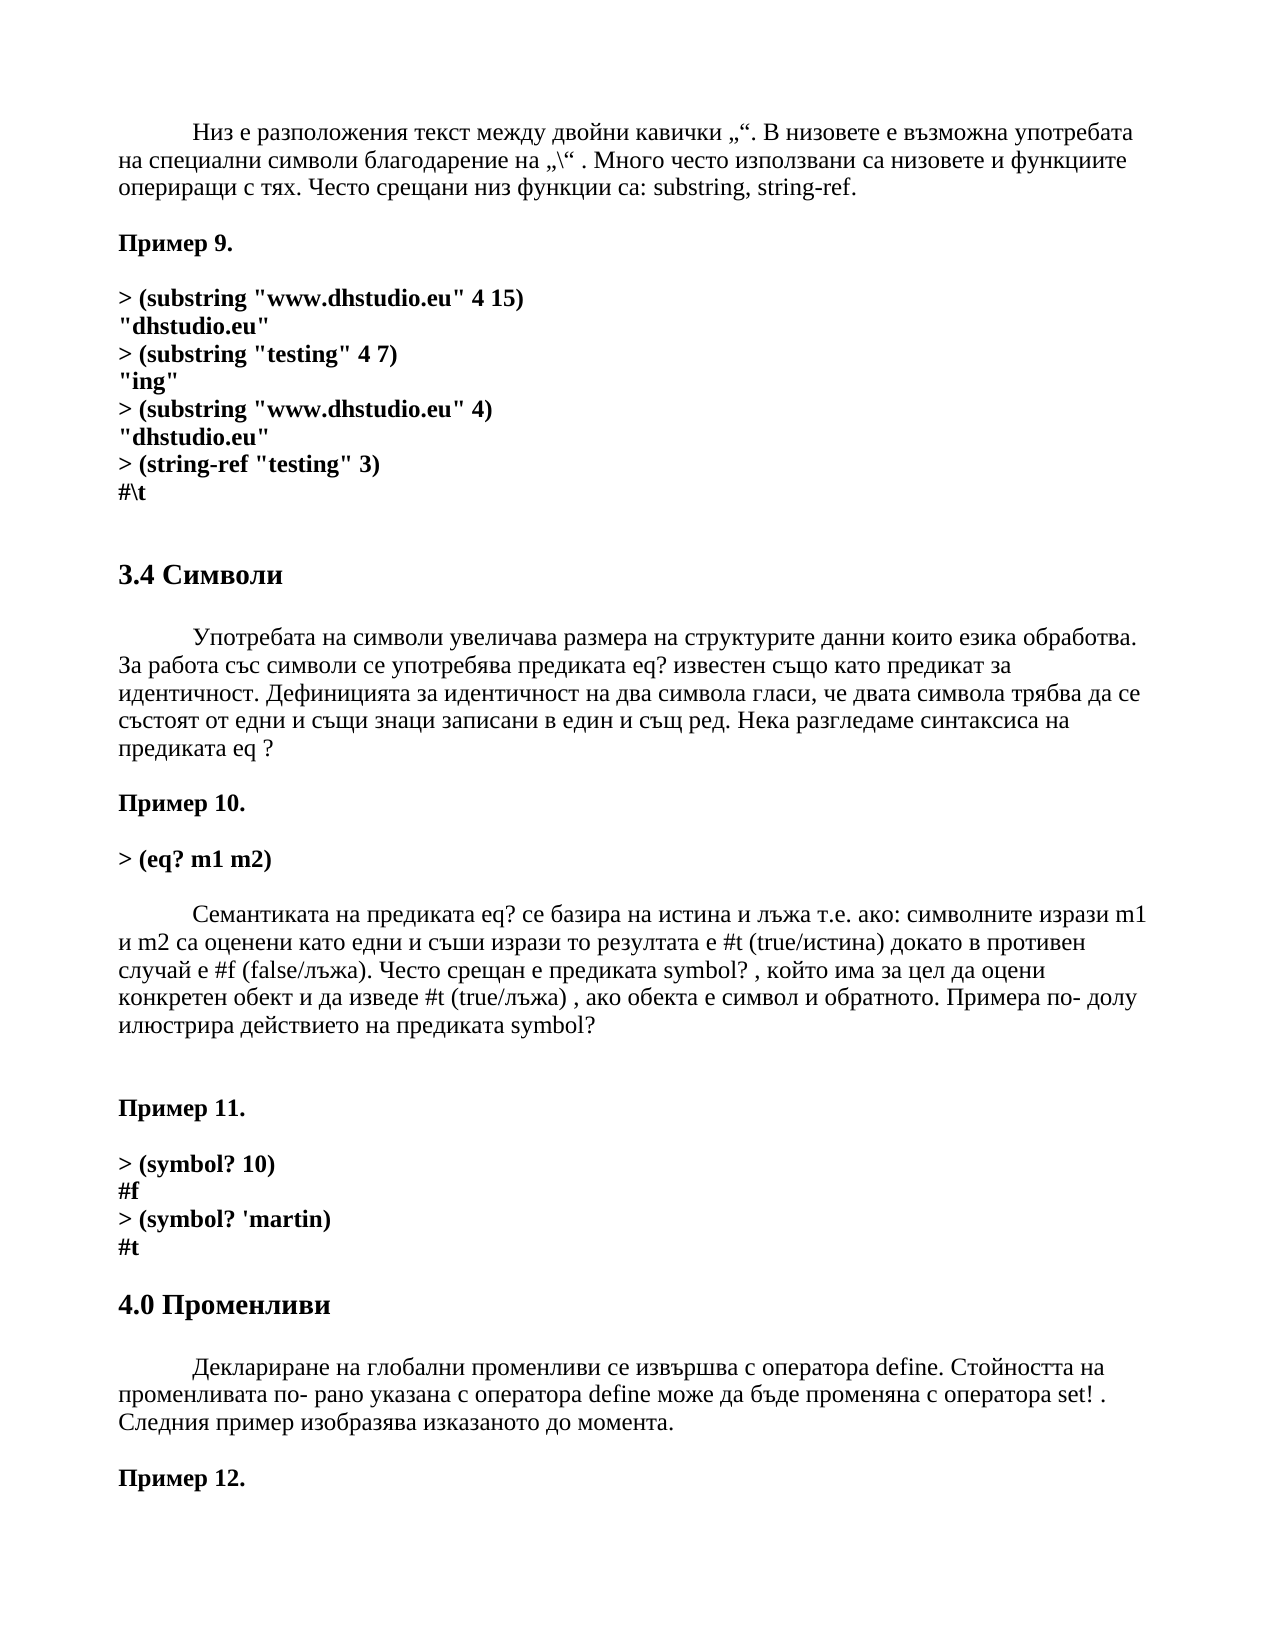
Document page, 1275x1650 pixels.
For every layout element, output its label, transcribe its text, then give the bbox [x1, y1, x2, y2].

text > (substring "testing" 4 7) [118, 340, 1157, 367]
text > (eq? m1 m2) [118, 845, 1157, 873]
text Низ е разположения текст между двойни кавички „“. В низовете е възможна употребата на специални символи благодарение на „\“ . Много често използвани са низовете и функциите опериращи с тях. Често срещани низ функции са: substring, string-ref. [118, 118, 1157, 201]
text #t [118, 1233, 1157, 1261]
text #f [118, 1177, 1157, 1205]
text "dhstudio.eu" [118, 423, 1157, 451]
text "ing" [118, 367, 1157, 395]
text > (symbol? 10) [118, 1150, 1157, 1177]
text > (substring "www.dhstudio.eu" 4) [118, 395, 1157, 423]
text "dhstudio.eu" [118, 312, 1157, 340]
text Пример 10. [118, 789, 1157, 817]
text Семантиката на предиката eq? се базира на истина и лъжа т.е. ако: символните изрази m1 и m2 са оценени като едни и съши изрази то резултата е #t (true/истина) докато в противен случай е #f (false/лъжа). Често срещан е предиката symbol? , който има за цел да оцени конкретен обект и да изведе #t (true/лъжа) , ако обекта е символ и обратното. Примера по- долу илюстрира действието на предиката symbol? [118, 900, 1157, 1039]
text Деклариране на глобални променливи се извършва с оператора define. Стойността на променливата по- рано указана с оператора define може да бъде променяна с оператора set! . Следния пример изобразява изказаното до момента. [118, 1353, 1157, 1436]
text Пример 11. [118, 1094, 1157, 1122]
text Пример 12. [118, 1464, 1157, 1491]
text 4.0 Променливи [118, 1288, 1157, 1321]
text Употребата на символи увеличава размера на структурите данни които езика обработва. За работа със символи се употребява предиката eq? известен също като предикат за идентичност. Дефиницията за идентичност на два символа гласи, че двата символа трябва да се състоят от едни и същи знаци записани в един и същ ред. Нека разгледаме синтаксиса на предиката eq ? [118, 623, 1157, 762]
text > (substring "www.dhstudio.eu" 4 15) [118, 284, 1157, 312]
text > (symbol? 'martin) [118, 1205, 1157, 1233]
text Пример 9. [118, 229, 1157, 257]
text #\t [118, 478, 1157, 506]
text 3.4 Символи [118, 559, 1157, 591]
text > (string-ref "testing" 3) [118, 451, 1157, 478]
